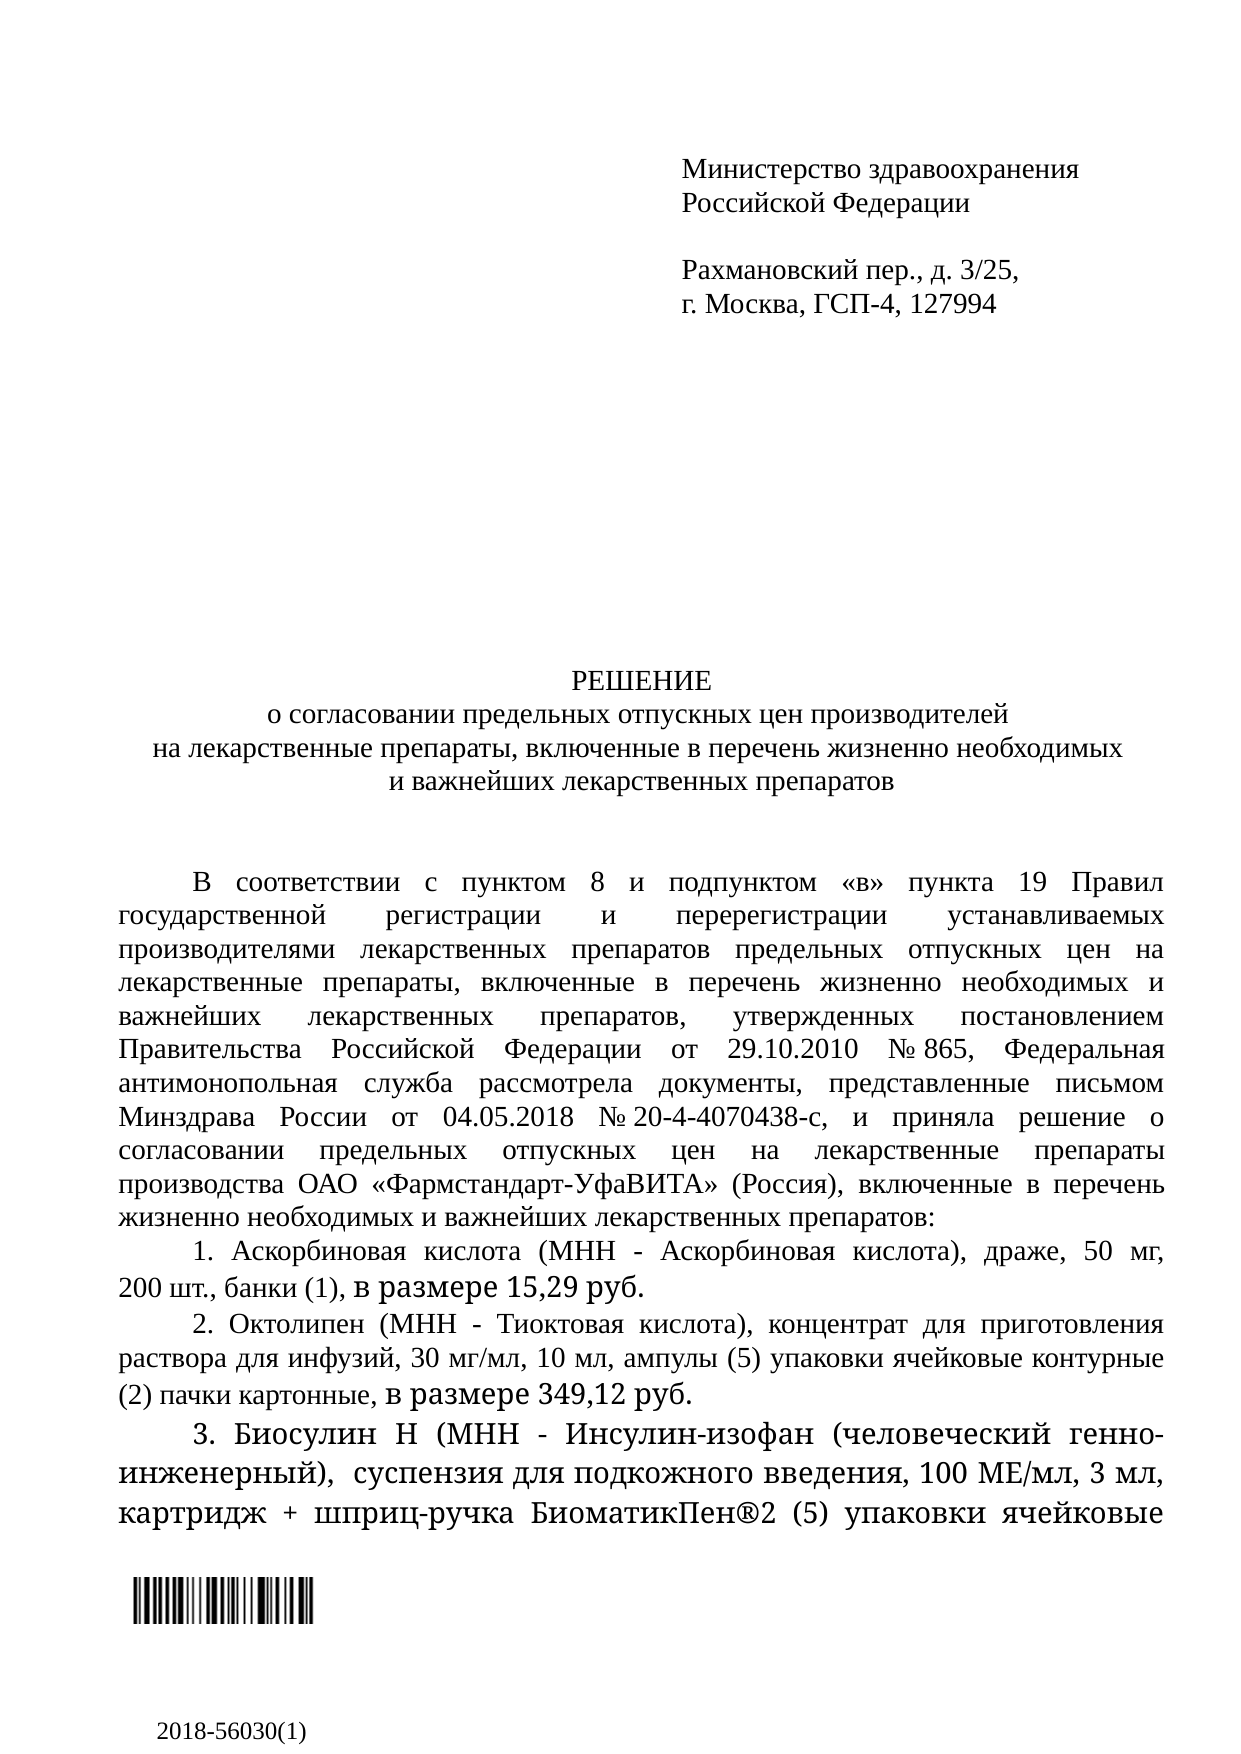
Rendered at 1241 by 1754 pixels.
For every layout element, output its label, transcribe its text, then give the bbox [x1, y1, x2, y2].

text Рахмановский пер., д. 3/25, [681, 252, 1165, 286]
text 1. Аскорбиновая кислота (МНН - Аскорбиновая кислота), драже, 50 мг, 200 шт., банки (1), в размере 15,29 руб. [118, 1233, 1165, 1306]
text г. Москва, ГСП-4, 127994 [681, 286, 1165, 319]
text о согласовании предельных отпускных цен производителей [118, 696, 1165, 730]
text на лекарственные препараты, включенные в перечень жизненно необходимых [118, 730, 1165, 763]
text 2. Октолипен (МНН - Тиоктовая кислота), концентрат для приготовления раствора для инфузий, 30 мг/мл, 10 мл, ампулы (5) упаковки ячейковые контурные (2) пачки картонные, в размере 349,12 руб. [118, 1306, 1165, 1413]
text и важнейших лекарственных препаратов [118, 763, 1165, 797]
text 3. Биосулин Н (МНН - Инсулин-изофан (человеческий генно-инженерный), суспензия для подкожного введения, 100 МЕ/мл, 3 мл, картридж + шприц-ручка БиоматикПен®2 (5) упаковки ячейковые [118, 1413, 1165, 1532]
text В соответствии с пунктом 8 и подпунктом «в» пункта 19 Правил государственной регистрации и перерегистрации устанавливаемых производителями лекарственных препаратов предельных отпускных цен на лекарственные препараты, включенные в перечень жизненно необходимых и важнейших лекарственных препаратов, утвержденных постановлением Правительства Российской Федерации от 29.10.2010 № 865, Федеральная антимонопольная служба рассмотрела документы, представленные письмом Минздрава России от 04.05.2018 № 20-4-4070438-с, и приняла решение о согласовании предельных отпускных цен на лекарственные препараты производства ОАО «Фармстандарт-УфаВИТА» (Россия), включенные в перечень жизненно необходимых и важнейших лекарственных препаратов: [118, 864, 1165, 1233]
text РЕШЕНИЕ [118, 663, 1165, 696]
text Министерство здравоохранения [681, 152, 1165, 185]
text Российской Федерации [681, 185, 1165, 219]
picture [118, 1577, 331, 1624]
